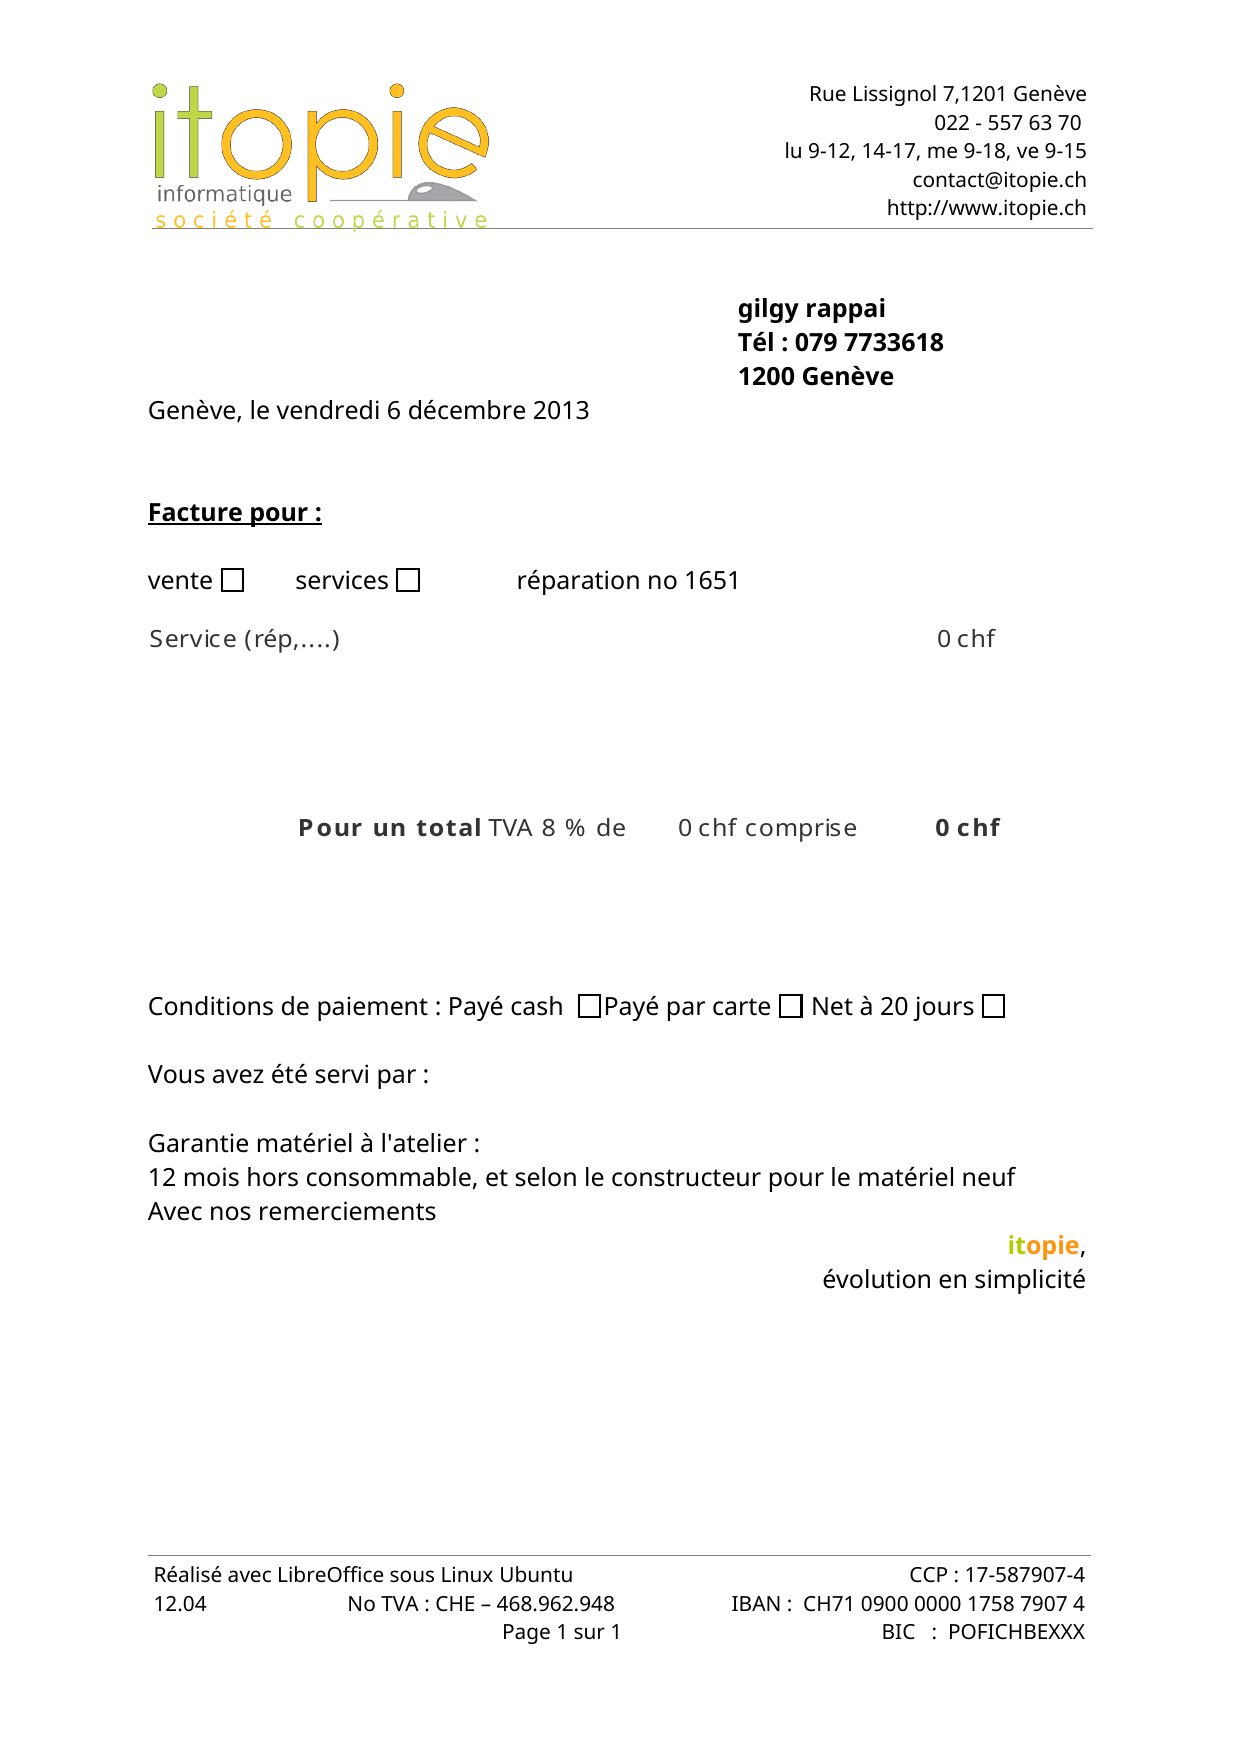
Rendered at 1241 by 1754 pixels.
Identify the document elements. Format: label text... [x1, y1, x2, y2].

picture [138, 72, 500, 244]
text Vous avez été servi par : [148, 1057, 1093, 1091]
text Tél : 079 7733618 [148, 324, 1093, 358]
text Avec nos remerciements [148, 1193, 1093, 1227]
text Conditions de paiement : Payé cash Payé par carte Net à 20 jours [148, 989, 1093, 1023]
text évolution en simplicité [148, 1262, 1093, 1296]
text Facture pour : [148, 495, 1093, 529]
text itopie, [148, 1227, 1093, 1262]
text Genève, le vendredi 6 décembre 2013 [148, 392, 1093, 427]
text gilgy rappai [148, 290, 1093, 324]
text Garantie matériel à l'atelier : [148, 1125, 1093, 1159]
text 1200 Genève [148, 358, 1093, 392]
text vente services réparation no 1651 [148, 563, 1093, 597]
text 12 mois hors consommable, et selon le constructeur pour le matériel neuf [148, 1159, 1093, 1193]
